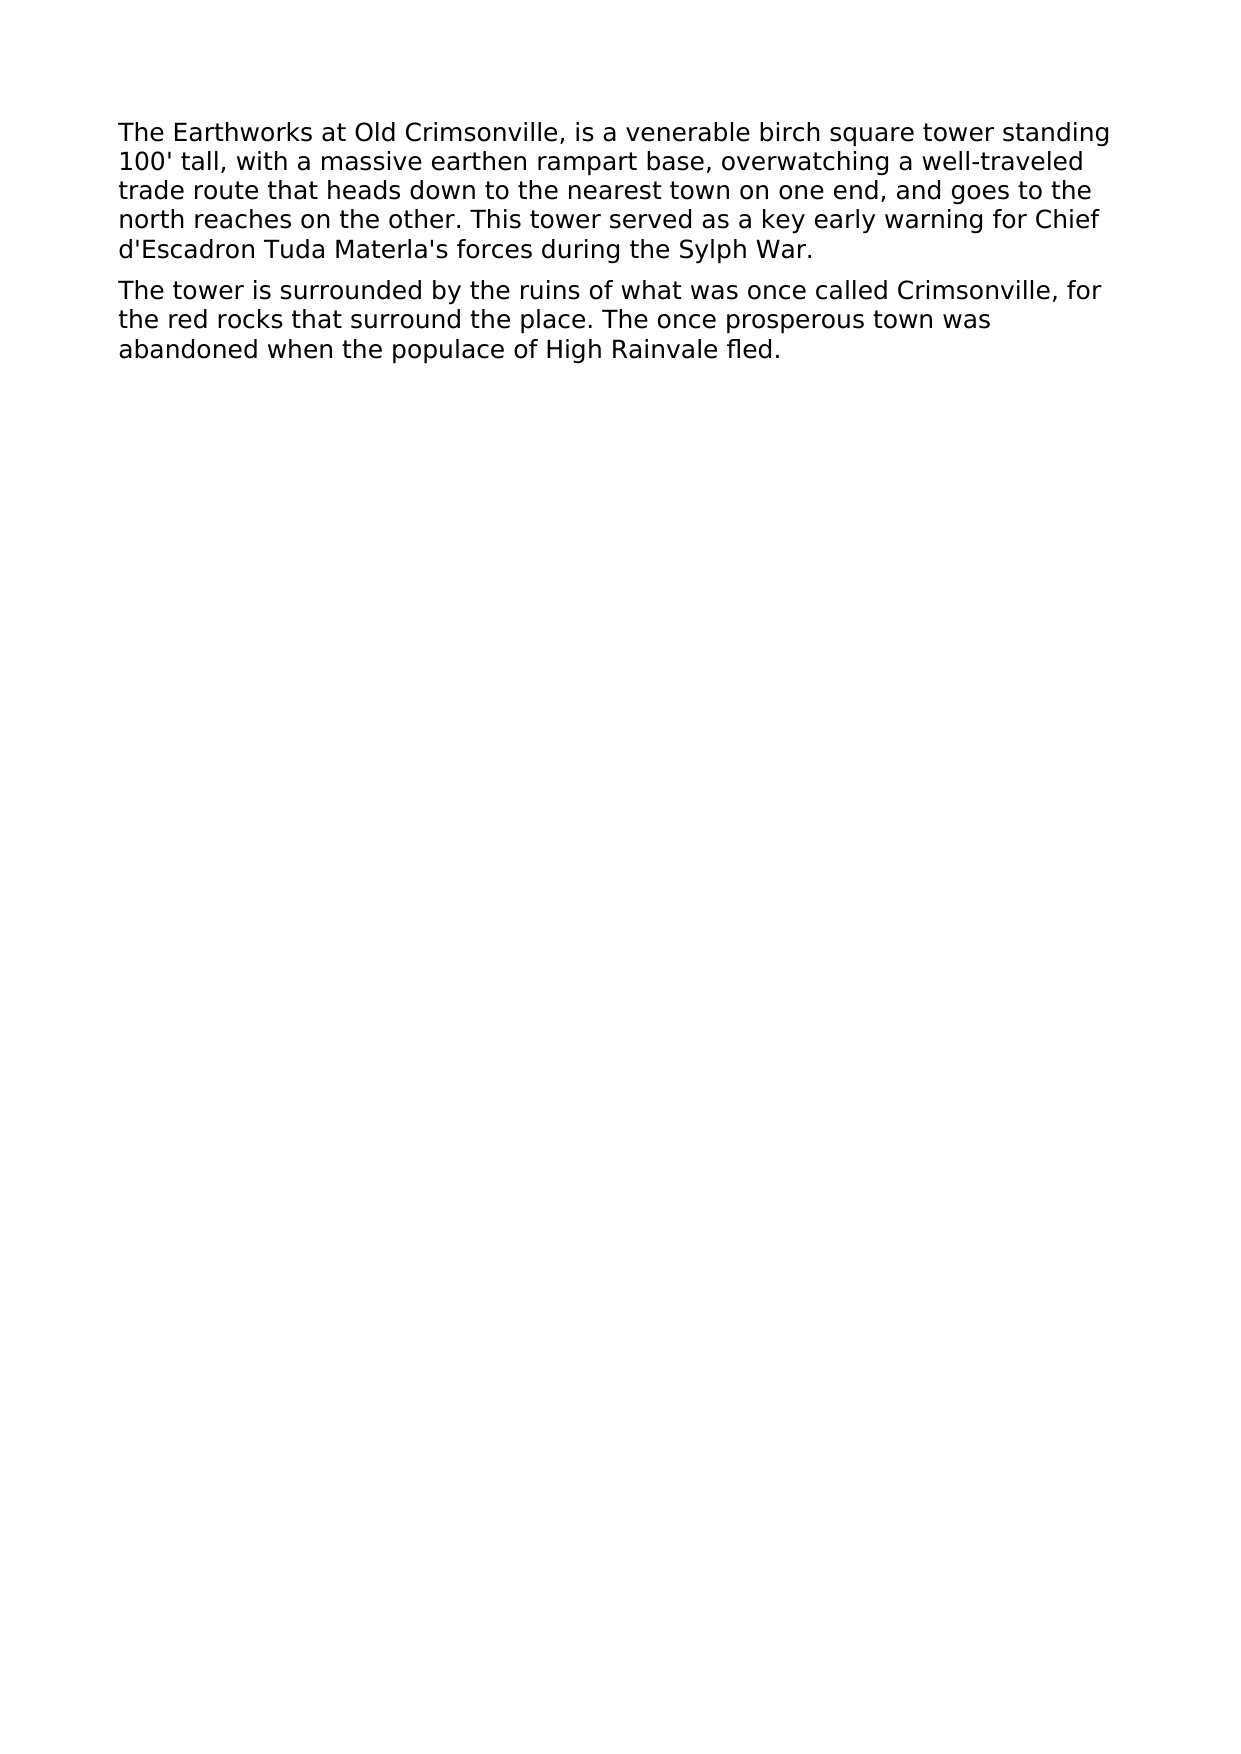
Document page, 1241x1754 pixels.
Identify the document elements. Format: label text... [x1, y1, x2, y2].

text The tower is surrounded by the ruins of what was once called Crimsonville, for the red rocks that surround the place. The once prosperous town was abandoned when the populace of High Rainvale fled. [118, 276, 1122, 364]
text The Earthworks at Old Crimsonville, is a venerable birch square tower standing 100' tall, with a massive earthen rampart base, overwatching a well-traveled trade route that heads down to the nearest town on one end, and goes to the north reaches on the other. This tower served as a key early warning for Chief d'Escadron Tuda Materla's forces during the Sylph War. [118, 118, 1122, 264]
